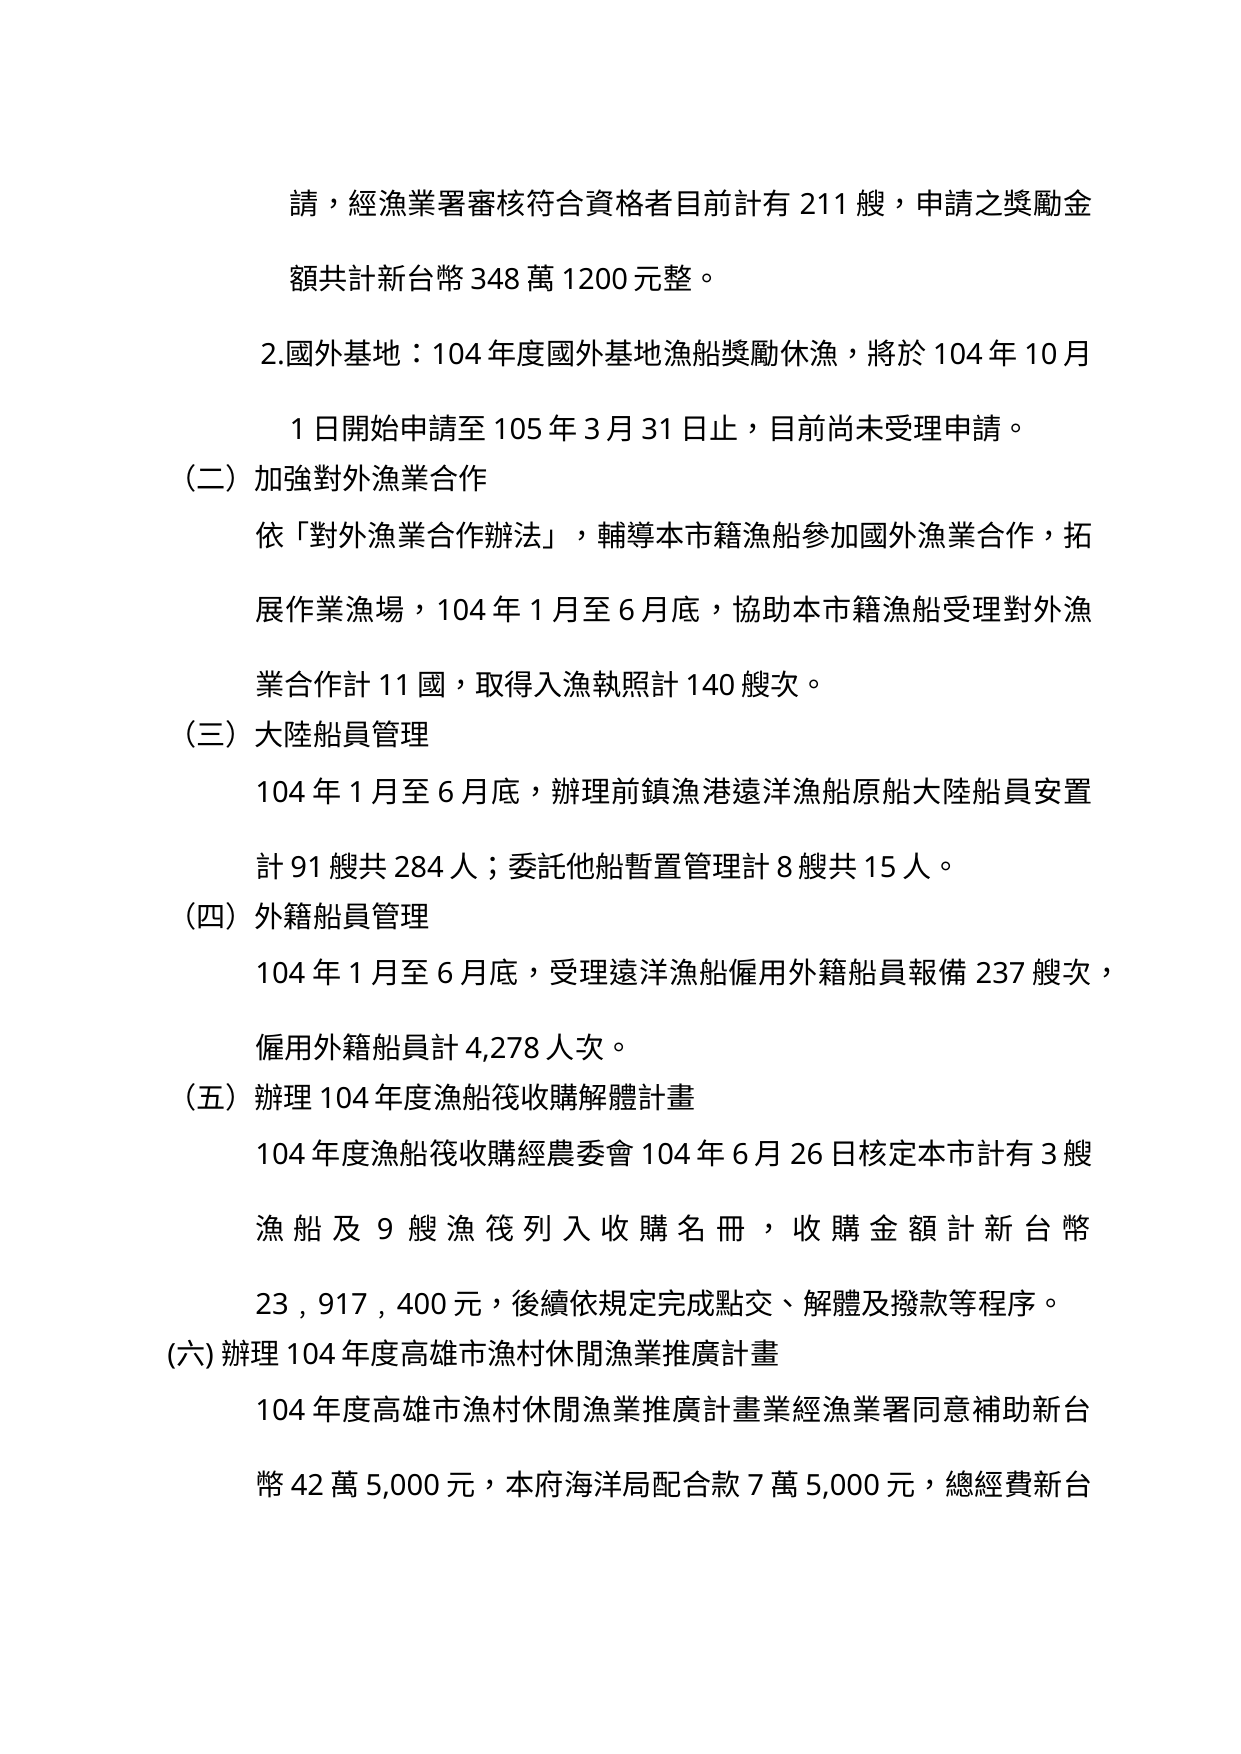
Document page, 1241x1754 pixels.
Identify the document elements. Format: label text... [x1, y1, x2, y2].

text （三）大陸船員管理 [148, 721, 1092, 752]
text 104年度漁船筏收購經農委會104年6月26日核定本市計有3艘漁船及9艘漁筏列入收購名冊，收購金額計新台幣23﹐917﹐400元，後續依規定完成點交、解體及撥款等程序。 [255, 1114, 1092, 1339]
text 104年度高雄市漁村休閒漁業推廣計畫業經漁業署同意補助新台幣42萬5,000元，本府海洋局配合款7萬5,000元，總經費新台 [255, 1371, 1092, 1521]
text 104年1月至6月底，受理遠洋漁船僱用外籍船員報備237艘次，僱用外籍船員計4,278人次。 [255, 933, 1092, 1083]
text （五）辦理104年度漁船筏收購解體計畫 [148, 1083, 1092, 1114]
text (六) 辦理104年度高雄市漁村休閒漁業推廣計畫 [148, 1339, 1092, 1371]
text 2.國外基地：104年度國外基地漁船獎勵休漁，將於104年10月1日開始申請至105年3月31日止，目前尚未受理申請。 [260, 314, 1092, 464]
text （二）加強對外漁業合作 [148, 464, 1092, 496]
text 104年1月至6月底，辦理前鎮漁港遠洋漁船原船大陸船員安置計91艘共284人；委託他船暫置管理計8艘共15人。 [255, 752, 1092, 902]
text （四）外籍船員管理 [148, 902, 1092, 933]
text 依「對外漁業合作辦法」，輔導本市籍漁船參加國外漁業合作，拓展作業漁場，104年1月至6月底，協助本市籍漁船受理對外漁業合作計11國，取得入漁執照計140艘次。 [255, 496, 1092, 721]
text 1.國內基地：104年度國內基地漁船獎勵休漁，於104年5月1日受理申請至104年7月2日止，計有興達、永安、彌陀、梓官、高雄、小港、及林園區等7區漁會，共434艘本市籍漁船提出申請，經漁業署審核符合資格者目前計有211艘，申請之獎勵金額共計新台幣348萬1200元整。 [260, 164, 1092, 314]
